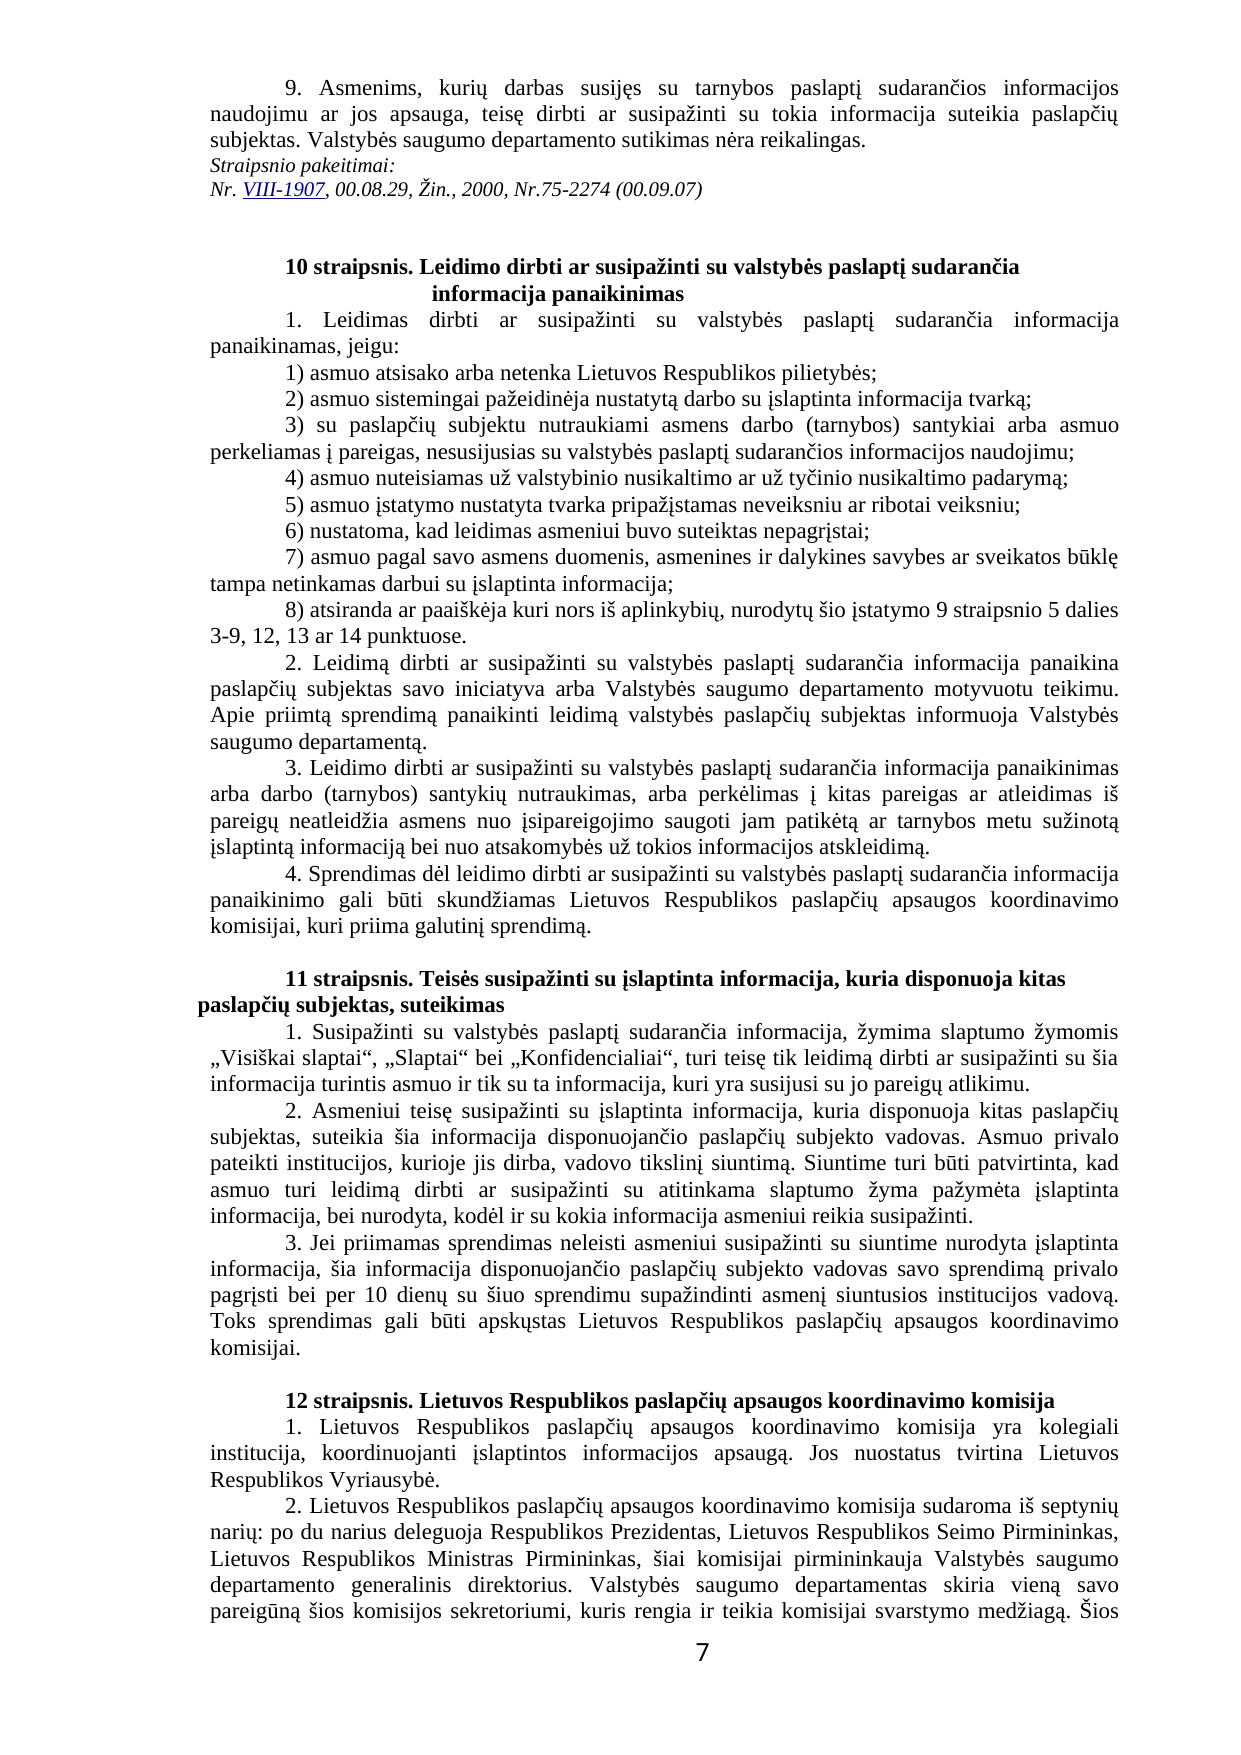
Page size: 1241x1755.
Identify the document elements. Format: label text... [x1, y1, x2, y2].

text 2. Asmeniui teisę susipažinti su įslaptinta informacija, kuria disponuoja kitas paslapčių subjektas, suteikia šia informacija disponuojančio paslapčių subjekto vadovas. Asmuo privalo pateikti institucijos, kurioje jis dirba, vadovo tikslinį siuntimą. Siuntime turi būti patvirtinta, kad asmuo turi leidimą dirbti ar susipažinti su atitinkama slaptumo žyma pažymėta įslaptinta informacija, bei nurodyta, kodėl ir su kokia informacija asmeniui reikia susipažinti. [210, 1097, 1120, 1228]
text 3. Leidimo dirbti ar susipažinti su valstybės paslaptį sudarančia informacija panaikinimas arba darbo (tarnybos) santykių nutraukimas, arba perkėlimas į kitas pareigas ar atleidimas iš pareigų neatleidžia asmens nuo įsipareigojimo saugoti jam patikėtą ar tarnybos metu sužinotą įslaptintą informaciją bei nuo atsakomybės už tokios informacijos atskleidimą. [210, 754, 1120, 859]
text 9. Asmenims, kurių darbas susijęs su tarnybos paslaptį sudarančios informacijos naudojimu ar jos apsauga, teisę dirbti ar susipažinti su tokia informacija suteikia paslapčių subjektas. Valstybės saugumo departamento sutikimas nėra reikalingas. [210, 73, 1120, 153]
text 11 straipsnis. Teisės susipažinti su įslaptinta informacija, kuria disponuoja kitas [285, 965, 1120, 991]
text paslapčių subjektas, suteikimas [197, 991, 1120, 1018]
text 8) atsiranda ar paaiškėja kuri nors iš aplinkybių, nurodytų šio įstatymo 9 straipsnio 5 dalies 3-9, 12, 13 ar 14 punktuose. [210, 596, 1120, 649]
text 4. Sprendimas dėl leidimo dirbti ar susipažinti su valstybės paslaptį sudarančia informacija panaikinimo gali būti skundžiamas Lietuvos Respublikos paslapčių apsaugos koordinavimo komisijai, kuri priima galutinį sprendimą. [210, 859, 1120, 939]
text 4) asmuo nuteisiamas už valstybinio nusikaltimo ar už tyčinio nusikaltimo padarymą; [210, 464, 1120, 491]
text 10 straipsnis. Leidimo dirbti ar susipažinti su valstybės paslaptį sudarančia [285, 253, 1120, 280]
text 3. Jei priimamas sprendimas neleisti asmeniui susipažinti su siuntime nurodyta įslaptinta informacija, šia informacija disponuojančio paslapčių subjekto vadovas savo sprendimą privalo pagrįsti bei per 10 dienų su šiuo sprendimu supažindinti asmenį siuntusios institucijos vadovą. Toks sprendimas gali būti apskųstas Lietuvos Respublikos paslapčių apsaugos koordinavimo komisijai. [210, 1228, 1120, 1360]
text Straipsnio pakeitimai: [210, 153, 1120, 177]
text 5) asmuo įstatymo nustatyta tvarka pripažįstamas neveiksniu ar ribotai veiksniu; [210, 491, 1120, 517]
text 7) asmuo pagal savo asmens duomenis, asmenines ir dalykines savybes ar sveikatos būklę tampa netinkamas darbui su įslaptinta informacija; [210, 543, 1120, 596]
text 2. Leidimą dirbti ar susipažinti su valstybės paslaptį sudarančia informacija panaikina paslapčių subjektas savo iniciatyva arba Valstybės saugumo departamento motyvuotu teikimu. Apie priimtą sprendimą panaikinti leidimą valstybės paslapčių subjektas informuoja Valstybės saugumo departamentą. [210, 649, 1120, 754]
text 2) asmuo sistemingai pažeidinėja nustatytą darbo su įslaptinta informacija tvarką; [210, 385, 1120, 412]
text 6) nustatoma, kad leidimas asmeniui buvo suteiktas nepagrįstai; [210, 517, 1120, 543]
text 1. Lietuvos Respublikos paslapčių apsaugos koordinavimo komisija yra kolegiali institucija, koordinuojanti įslaptintos informacijos apsaugą. Jos nuostatus tvirtina Lietuvos Respublikos Vyriausybė. [210, 1413, 1120, 1492]
text 12 straipsnis. Lietuvos Respublikos paslapčių apsaugos koordinavimo komisija [285, 1387, 1120, 1413]
text informacija panaikinimas [432, 280, 1120, 306]
text 2. Lietuvos Respublikos paslapčių apsaugos koordinavimo komisija sudaroma iš septynių narių: po du narius deleguoja Respublikos Prezidentas, Lietuvos Respublikos Seimo Pirmininkas, Lietuvos Respublikos Ministras Pirmininkas, šiai komisijai pirmininkauja Valstybės saugumo departamento generalinis direktorius. Valstybės saugumo departamentas skiria vieną savo pareigūną šios komisijos sekretoriumi, kuris rengia ir teikia komisijai svarstymo medžiagą. Šios [210, 1492, 1120, 1624]
text 3) su paslapčių subjektu nutraukiami asmens darbo (tarnybos) santykiai arba asmuo perkeliamas į pareigas, nesusijusias su valstybės paslaptį sudarančios informacijos naudojimu; [210, 412, 1120, 464]
text 1) asmuo atsisako arba netenka Lietuvos Respublikos pilietybės; [210, 359, 1120, 385]
text Nr. VIII-1907, 00.08.29, Žin., 2000, Nr.75-2274 (00.09.07) [210, 177, 1120, 201]
text 1. Leidimas dirbti ar susipažinti su valstybės paslaptį sudarančia informacija panaikinamas, jeigu: [210, 306, 1120, 359]
text 1. Susipažinti su valstybės paslaptį sudarančia informacija, žymima slaptumo žymomis „Visiškai slaptai“, „Slaptai“ bei „Konfidencialiai“, turi teisę tik leidimą dirbti ar susipažinti su šia informacija turintis asmuo ir tik su ta informacija, kuri yra susijusi su jo pareigų atlikimu. [210, 1018, 1120, 1097]
